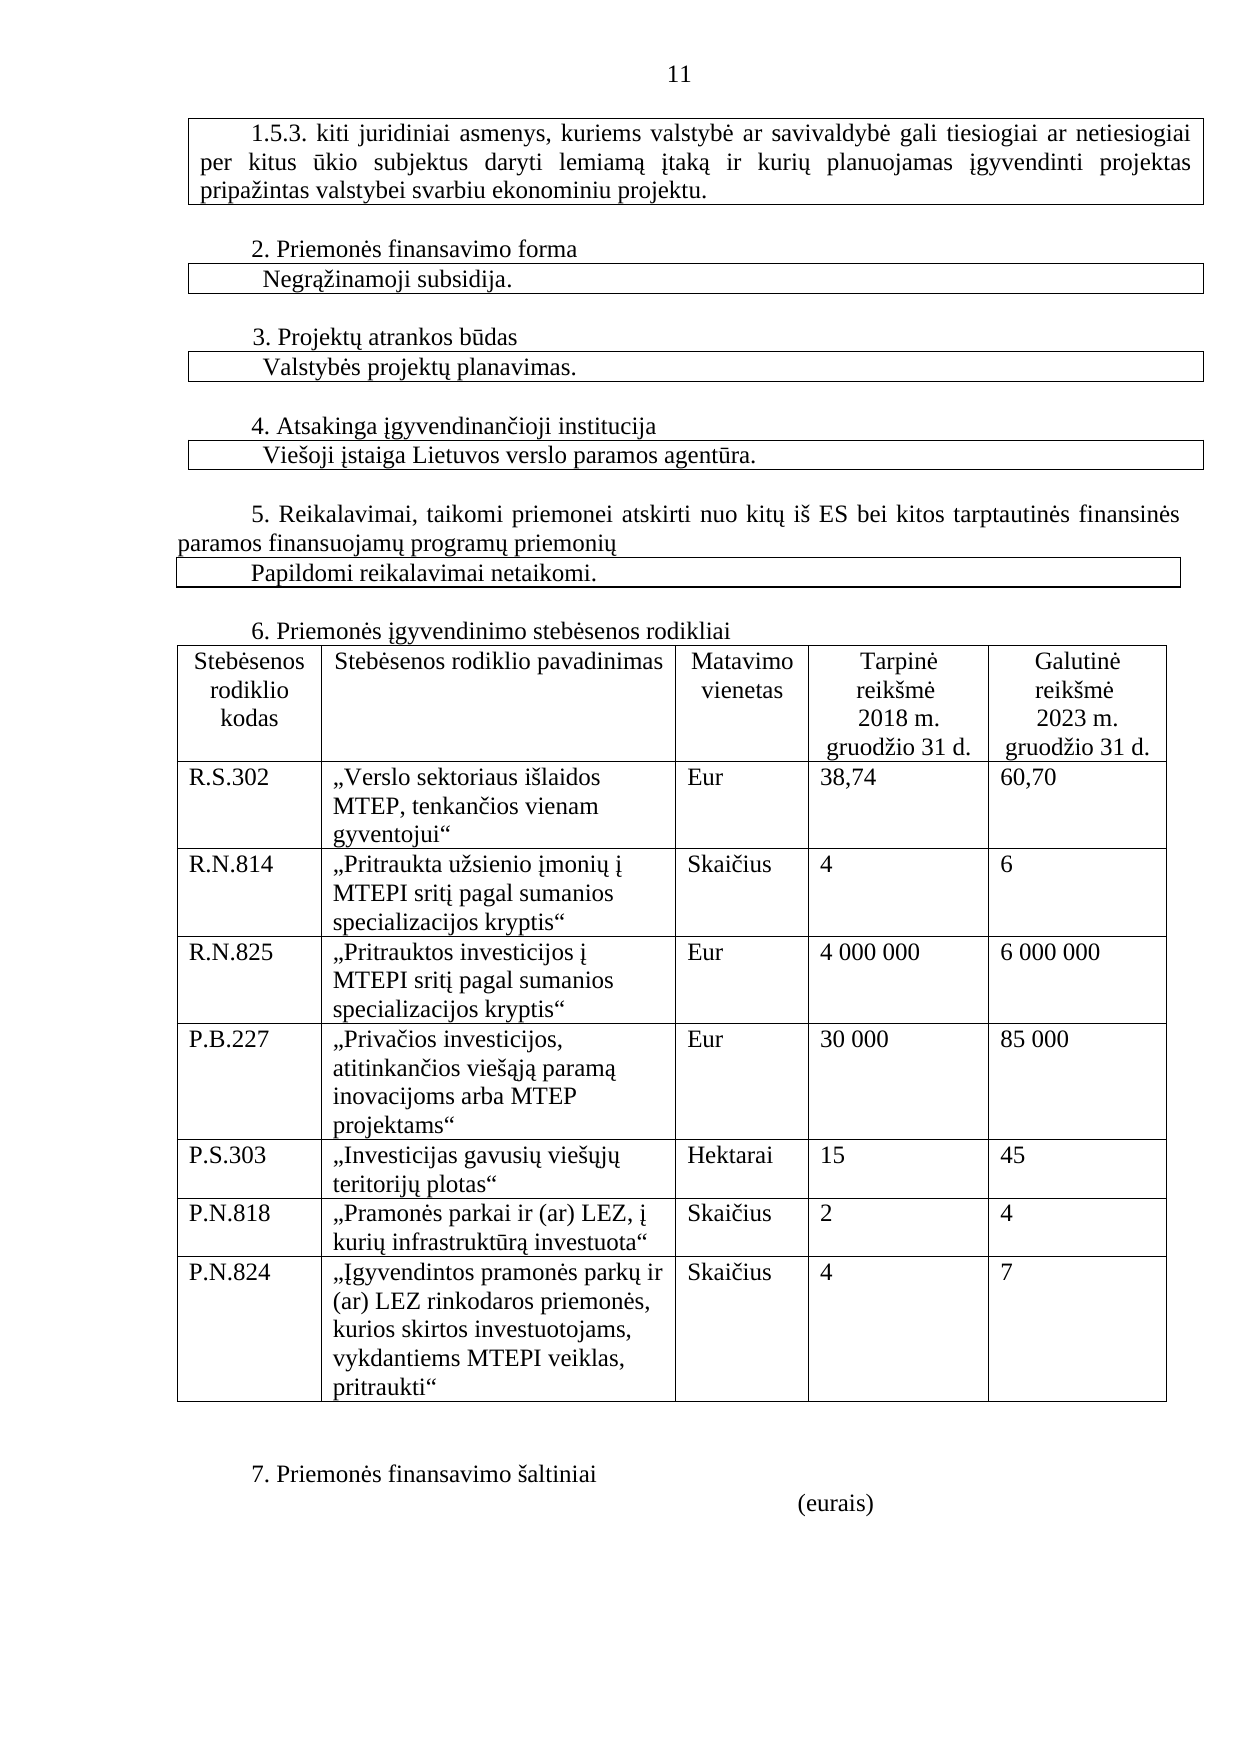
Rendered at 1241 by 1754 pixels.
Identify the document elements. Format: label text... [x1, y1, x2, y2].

table_cell R.N.814 [178, 849, 321, 936]
table_cell „Privačios investicijos, atitinkančios viešąją paramą inovacijoms arba MTEP projektams“ [322, 1024, 675, 1139]
table_cell P.B.227 [178, 1024, 321, 1139]
table_cell „Įgyvendintos pramonės parkų ir (ar) LEZ rinkodaros priemonės, kurios skirtos investuotojams, vykdantiems MTEPI veiklas, pritraukti“ [322, 1257, 675, 1401]
text 5. Reikalavimai, taikomi priemonei atskirti nuo kitų iš ES bei kitos tarptautinės finansinės paramos finansuojamų programų priemonių [177, 499, 1181, 557]
table_cell 4 [809, 1257, 988, 1401]
table_cell P.N.824 [178, 1257, 321, 1401]
table_cell R.S.302 [178, 762, 321, 848]
table_cell 85 000 [989, 1024, 1166, 1139]
table_cell 38,74 [809, 762, 988, 848]
table_cell „Pritraukta užsienio įmonių į MTEPI sritį pagal sumanios specializacijos kryptis“ [322, 849, 675, 936]
table_cell Skaičius [676, 849, 808, 936]
table_header Matavimo vienetas [676, 646, 808, 761]
table_cell „Investicijas gavusių viešųjų teritorijų plotas“ [322, 1140, 675, 1197]
text 4. Atsakinga įgyvendinančioji institucija [177, 411, 1181, 439]
table_header Valstybės projektų planavimas. [189, 352, 1203, 381]
table_cell 4 [809, 849, 988, 936]
table_cell Skaičius [676, 1257, 808, 1401]
table_cell R.N.825 [178, 937, 321, 1023]
text 2. Priemonės finansavimo forma [251, 234, 1181, 263]
table_cell „Pramonės parkai ir (ar) LEZ, į kurių infrastruktūrą investuota“ [322, 1199, 675, 1256]
table_cell Hektarai [676, 1140, 808, 1197]
table_cell Eur [676, 762, 808, 848]
table_cell Skaičius [676, 1199, 808, 1256]
table_cell Eur [676, 1024, 808, 1139]
table_cell 30 000 [809, 1024, 988, 1139]
text 3. Projektų atrankos būdas [252, 322, 1181, 351]
table_cell P.S.303 [178, 1140, 321, 1197]
text 7. Priemonės finansavimo šaltiniai [177, 1459, 1181, 1488]
table_header Viešoji įstaiga Lietuvos verslo paramos agentūra. [189, 441, 1203, 469]
table_cell „Verslo sektoriaus išlaidos MTEP, tenkančios vienam gyventojui“ [322, 762, 675, 848]
table_header Stebėsenos rodiklio pavadinimas [322, 646, 675, 761]
table_cell 60,70 [989, 762, 1166, 848]
table_cell 4 [989, 1199, 1166, 1256]
table_cell 15 [809, 1140, 988, 1197]
table_header Galutinė reikšmė 2023 m. gruodžio 31 d. [989, 646, 1166, 761]
table_header Stebėsenos rodiklio kodas [178, 646, 321, 761]
table_cell 2 [809, 1199, 988, 1256]
table_header Negrąžinamoji subsidija. [189, 264, 1203, 293]
table_cell P.N.818 [178, 1199, 321, 1256]
table_header Papildomi reikalavimai netaikomi. [177, 558, 1180, 586]
table_cell „Pritrauktos investicijos į MTEPI sritį pagal sumanios specializacijos kryptis“ [322, 937, 675, 1023]
table_cell 45 [989, 1140, 1166, 1197]
text 6. Priemonės įgyvendinimo stebėsenos rodikliai [177, 616, 1181, 645]
table_header Tarpinė reikšmė 2018 m. gruodžio 31 d. [809, 646, 988, 761]
table_cell 6 [989, 849, 1166, 936]
table_cell Eur [676, 937, 808, 1023]
table_cell 4 000 000 [809, 937, 988, 1023]
table_cell 6 000 000 [989, 937, 1166, 1023]
table_cell 1.5.3. kiti juridiniai asmenys, kuriems valstybė ar savivaldybė gali tiesiogiai ar netiesiogiai per kitus ūkio subjektus daryti lemiamą įtaką ir kurių planuojamas įgyvendinti projektas pripažintas valstybei svarbiu ekonominiu projektu. [189, 119, 1203, 204]
text (eurais) [797, 1488, 904, 1517]
table_cell 7 [989, 1257, 1166, 1401]
